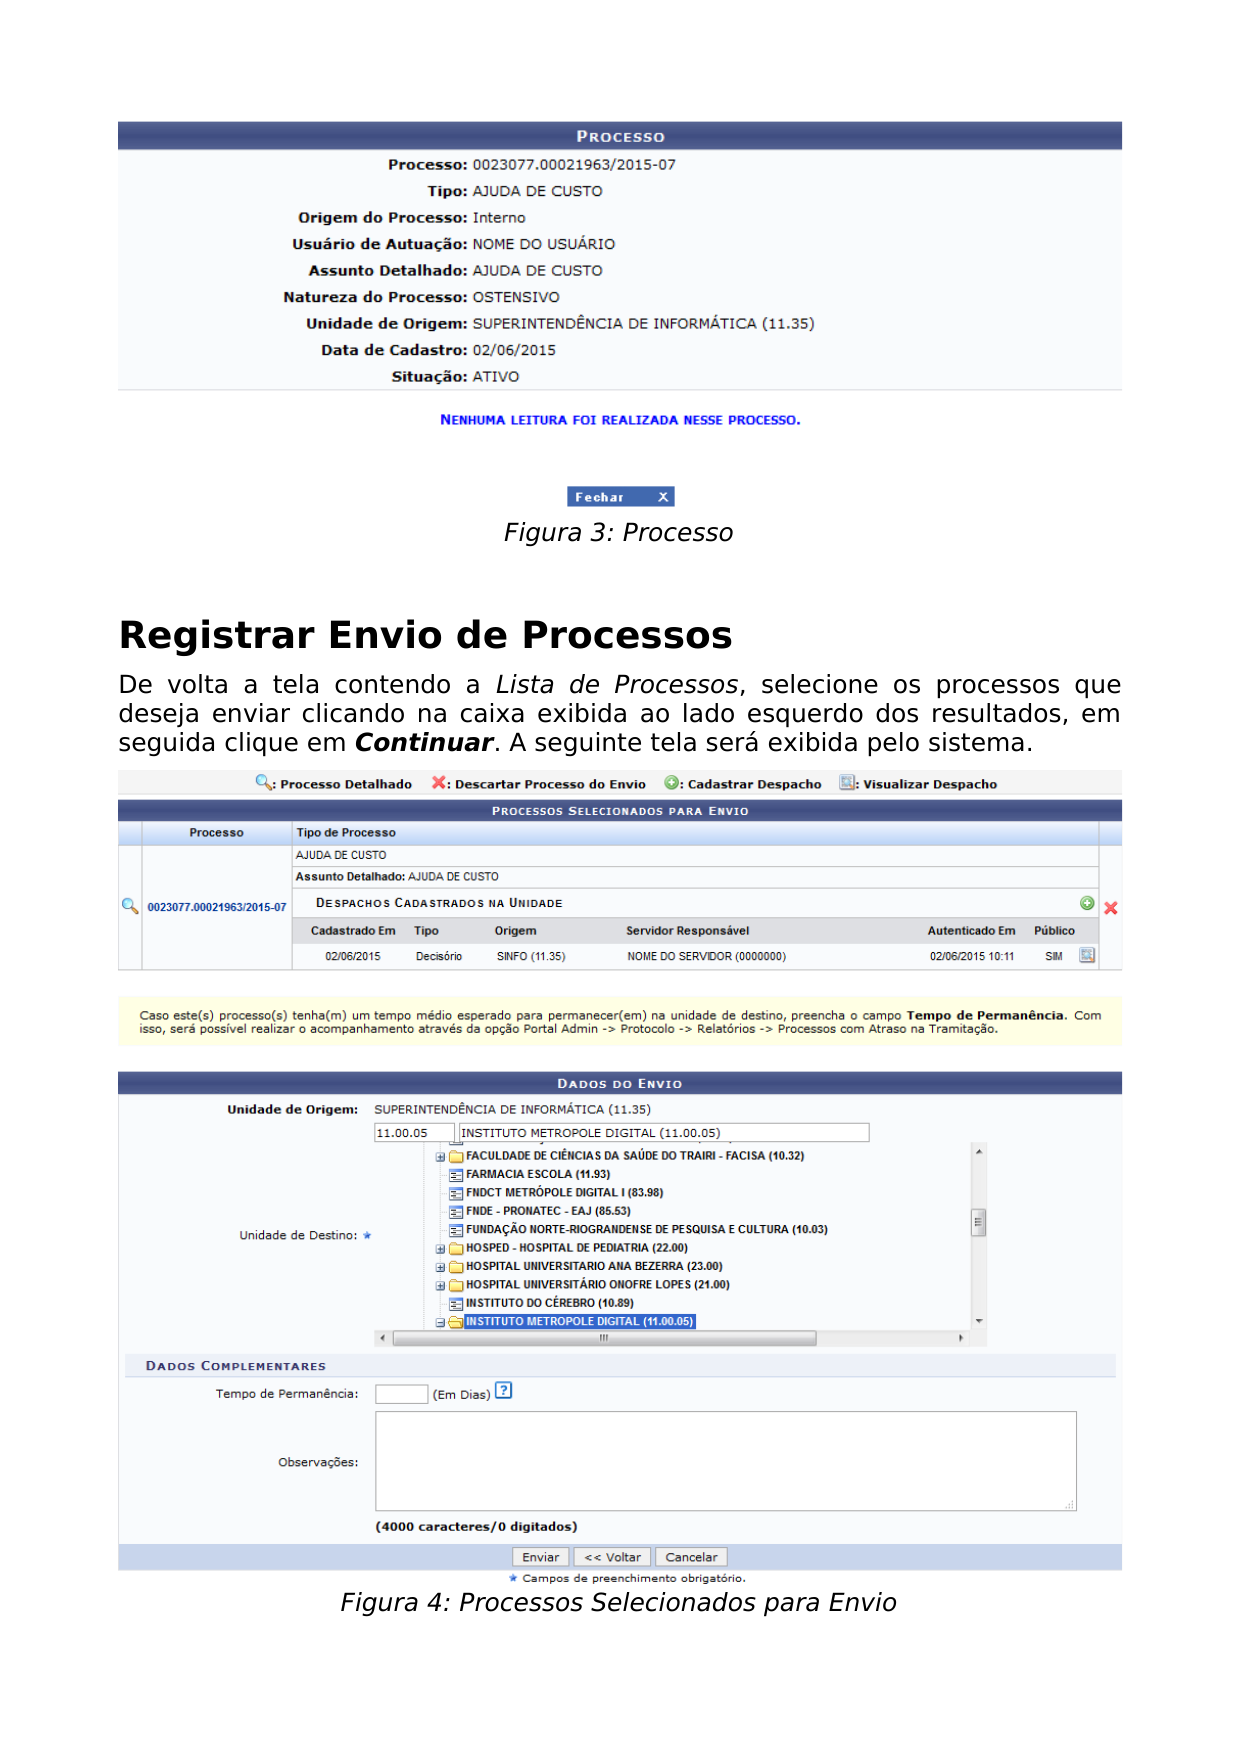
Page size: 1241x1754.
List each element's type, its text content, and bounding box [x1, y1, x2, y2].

picture [118, 118, 1123, 518]
text Figura 4: Processos Selecionados para Envio [118, 1589, 1122, 1617]
picture [118, 770, 1123, 1589]
subtitle Registrar Envio de Processos [118, 614, 1122, 657]
text Figura 3: Processo [118, 518, 1122, 547]
text De volta a tela contendo a Lista de Processos, selecione os processos que deseja enviar clicando na caixa exibida ao lado esquerdo dos resultados, em seguida clique em Continuar. A seguinte tela será exibida pelo sistema. [118, 670, 1122, 757]
